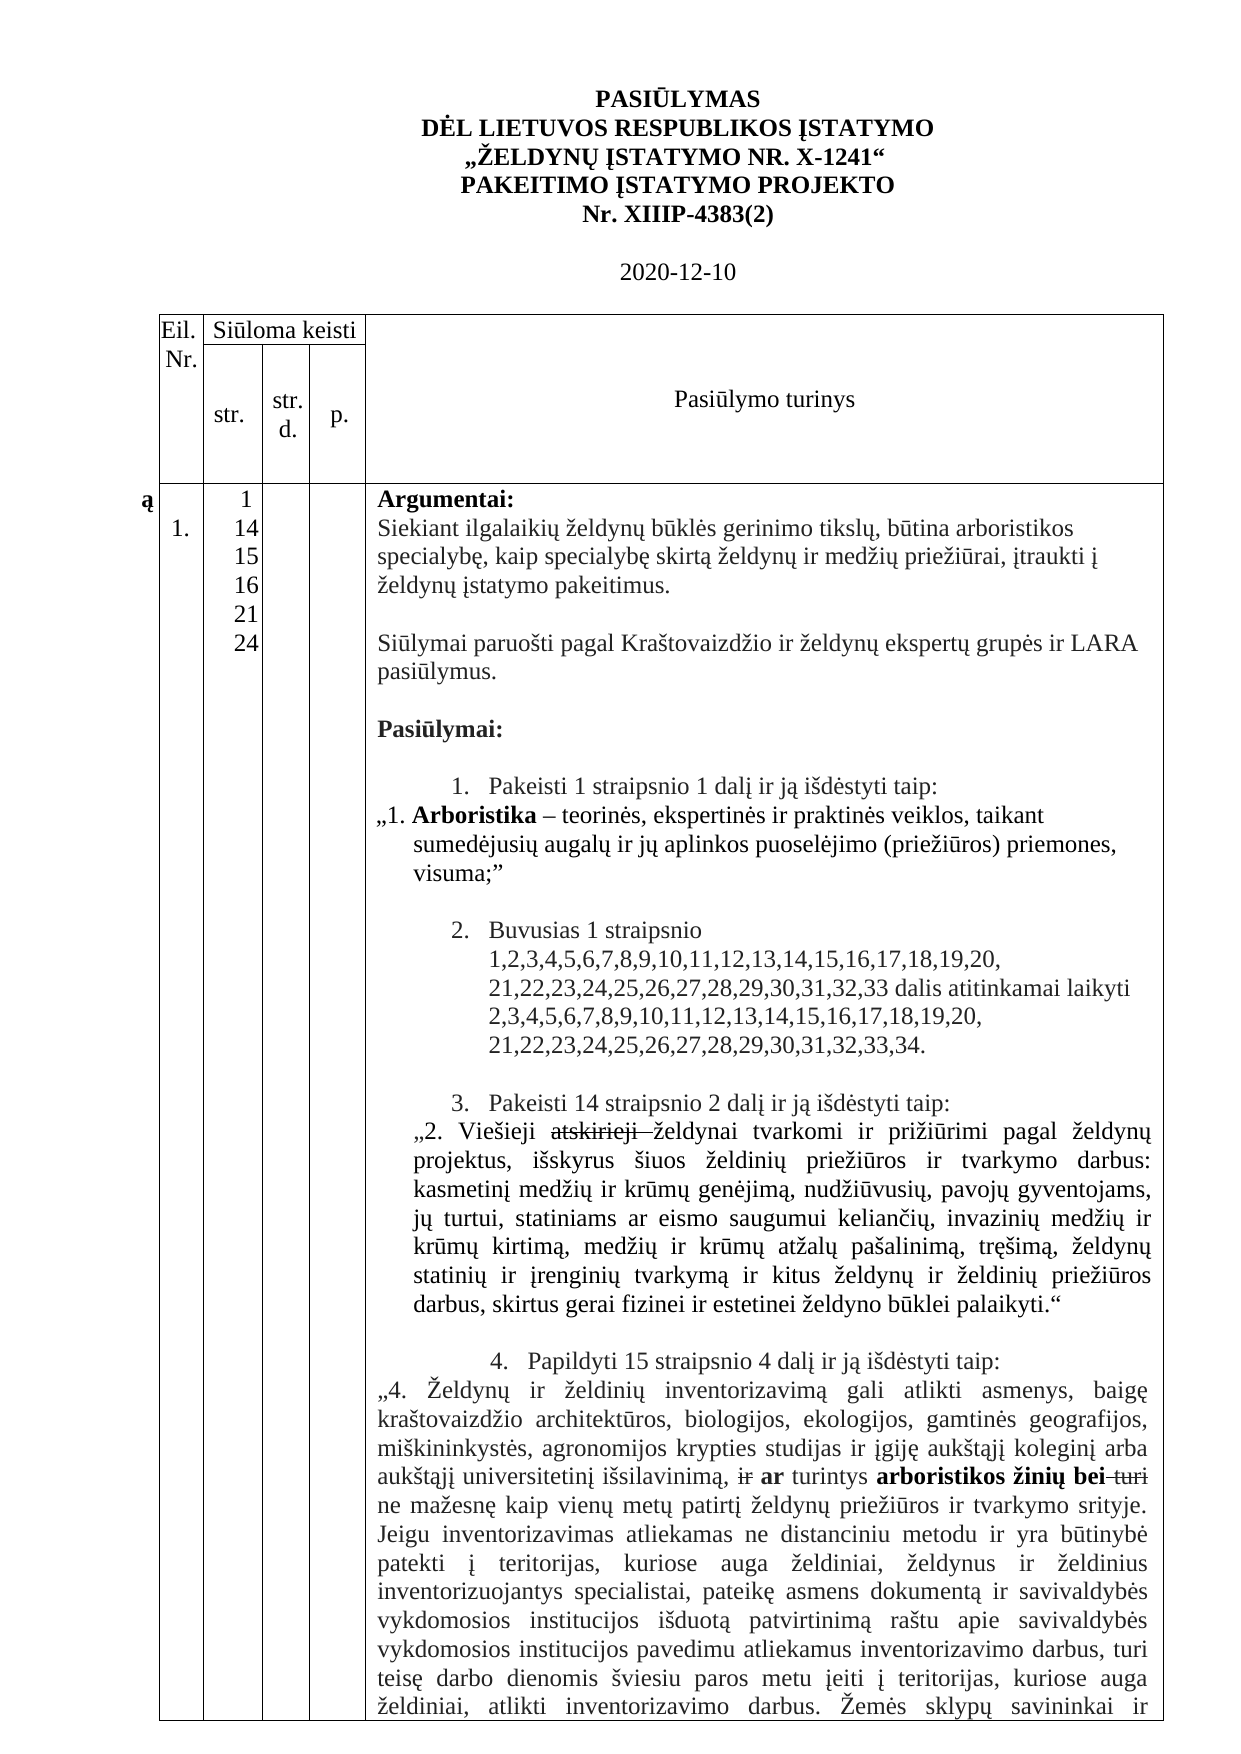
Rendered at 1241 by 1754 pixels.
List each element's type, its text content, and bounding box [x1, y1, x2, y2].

table_cell Argumentai: Siekiant ilgalaikių želdynų būklės gerinimo tikslų, būtina arboristikos specialybę, kaip specialybę skirtą želdynų ir medžių priežiūrai, įtraukti į želdynų įstatymo pakeitimus. Siūlymai paruošti pagal Kraštovaizdžio ir želdynų ekspertų grupės ir LARA pasiūlymus. Pasiūlymai: Pakeisti 1 straipsnio 1 dalį ir ją išdėstyti taip: „1. Arboristika – teorinės, ekspertinės ir praktinės veiklos, taikant sumedėjusių augalų ir jų aplinkos puoselėjimo (priežiūros) priemones, visuma;” Buvusias 1 straipsnio 1,2,3,4,5,6,7,8,9,10,11,12,13,14,15,16,17,18,19,20, 21,22,23,24,25,26,27,28,29,30,31,32,33 dalis atitinkamai laikyti 2,3,4,5,6,7,8,9,10,11,12,13,14,15,16,17,18,19,20, 21,22,23,24,25,26,27,28,29,30,31,32,33,34. Pakeisti 14 straipsnio 2 dalį ir ją išdėstyti taip: „2. Viešieji atskirieji želdynai tvarkomi ir prižiūrimi pagal želdynų projektus, išskyrus šiuos želdinių priežiūros ir tvarkymo darbus: kasmetinį medžių ir krūmų genėjimą, nudžiūvusių, pavojų gyventojams, jų turtui, statiniams ar eismo saugumui keliančių, invazinių medžių ir krūmų kirtimą, medžių ir krūmų atžalų pašalinimą, tręšimą, želdynų statinių ir įrenginių tvarkymą ir kitus želdynų ir želdinių priežiūros darbus, skirtus gerai fizinei ir estetinei želdyno būklei palaikyti.“ Papildyti 15 straipsnio 4 dalį ir ją išdėstyti taip: „4. Želdynų ir želdinių inventorizavimą gali atlikti asmenys, baigę kraštovaizdžio architektūros, biologijos, ekologijos, gamtinės geografijos, miškininkystės, agronomijos krypties studijas ir įgiję aukštąjį koleginį arba aukštąjį universitetinį išsilavinimą, ir ar turintys arboristikos žinių bei turi ne mažesnę kaip vienų metų patirtį želdynų priežiūros ir tvarkymo srityje. Jeigu inventorizavimas atliekamas ne distanciniu metodu ir yra būtinybė patekti į teritorijas, kuriose auga želdiniai, želdynus ir želdinius inventorizuojantys specialistai, pateikę asmens dokumentą ir savivaldybės vykdomosios institucijos išduotą patvirtinimą raštu apie savivaldybės vykdomosios institucijos pavedimu atliekamus inventorizavimo darbus, turi teisę darbo dienomis šviesiu paros metu įeiti į teritorijas, kuriose auga želdiniai, atlikti inventorizavimo darbus. Žemės sklypų savininkai ir [366, 484, 1163, 1720]
text 2020-12-10 [159, 257, 1196, 285]
table_header Siūloma keisti [204, 315, 365, 344]
text DĖL LIETUVOS RESPUBLIKOS ĮSTATYMO [130, 113, 1226, 142]
table_cell str. d. [263, 345, 309, 483]
text Nr. XIIIP-4383(2) [130, 199, 1226, 228]
table_header Eil. Nr. [160, 315, 203, 483]
table_header Pasiūlymo turinys [366, 315, 1163, 483]
table_cell ą 1. [160, 484, 203, 1720]
text „Želdynų įstatymo Nr. X-1241“ [130, 142, 1226, 170]
table_cell p. [310, 345, 365, 483]
table_cell [310, 484, 365, 1720]
table_cell 1 14 15 16 21 24 [204, 484, 262, 1720]
text PASIŪLYMAS [130, 84, 1226, 113]
table_cell [263, 484, 309, 1720]
table_cell str. [204, 345, 262, 483]
text PAKEITIMO ĮSTATYMO PROJEKTO [130, 170, 1226, 199]
